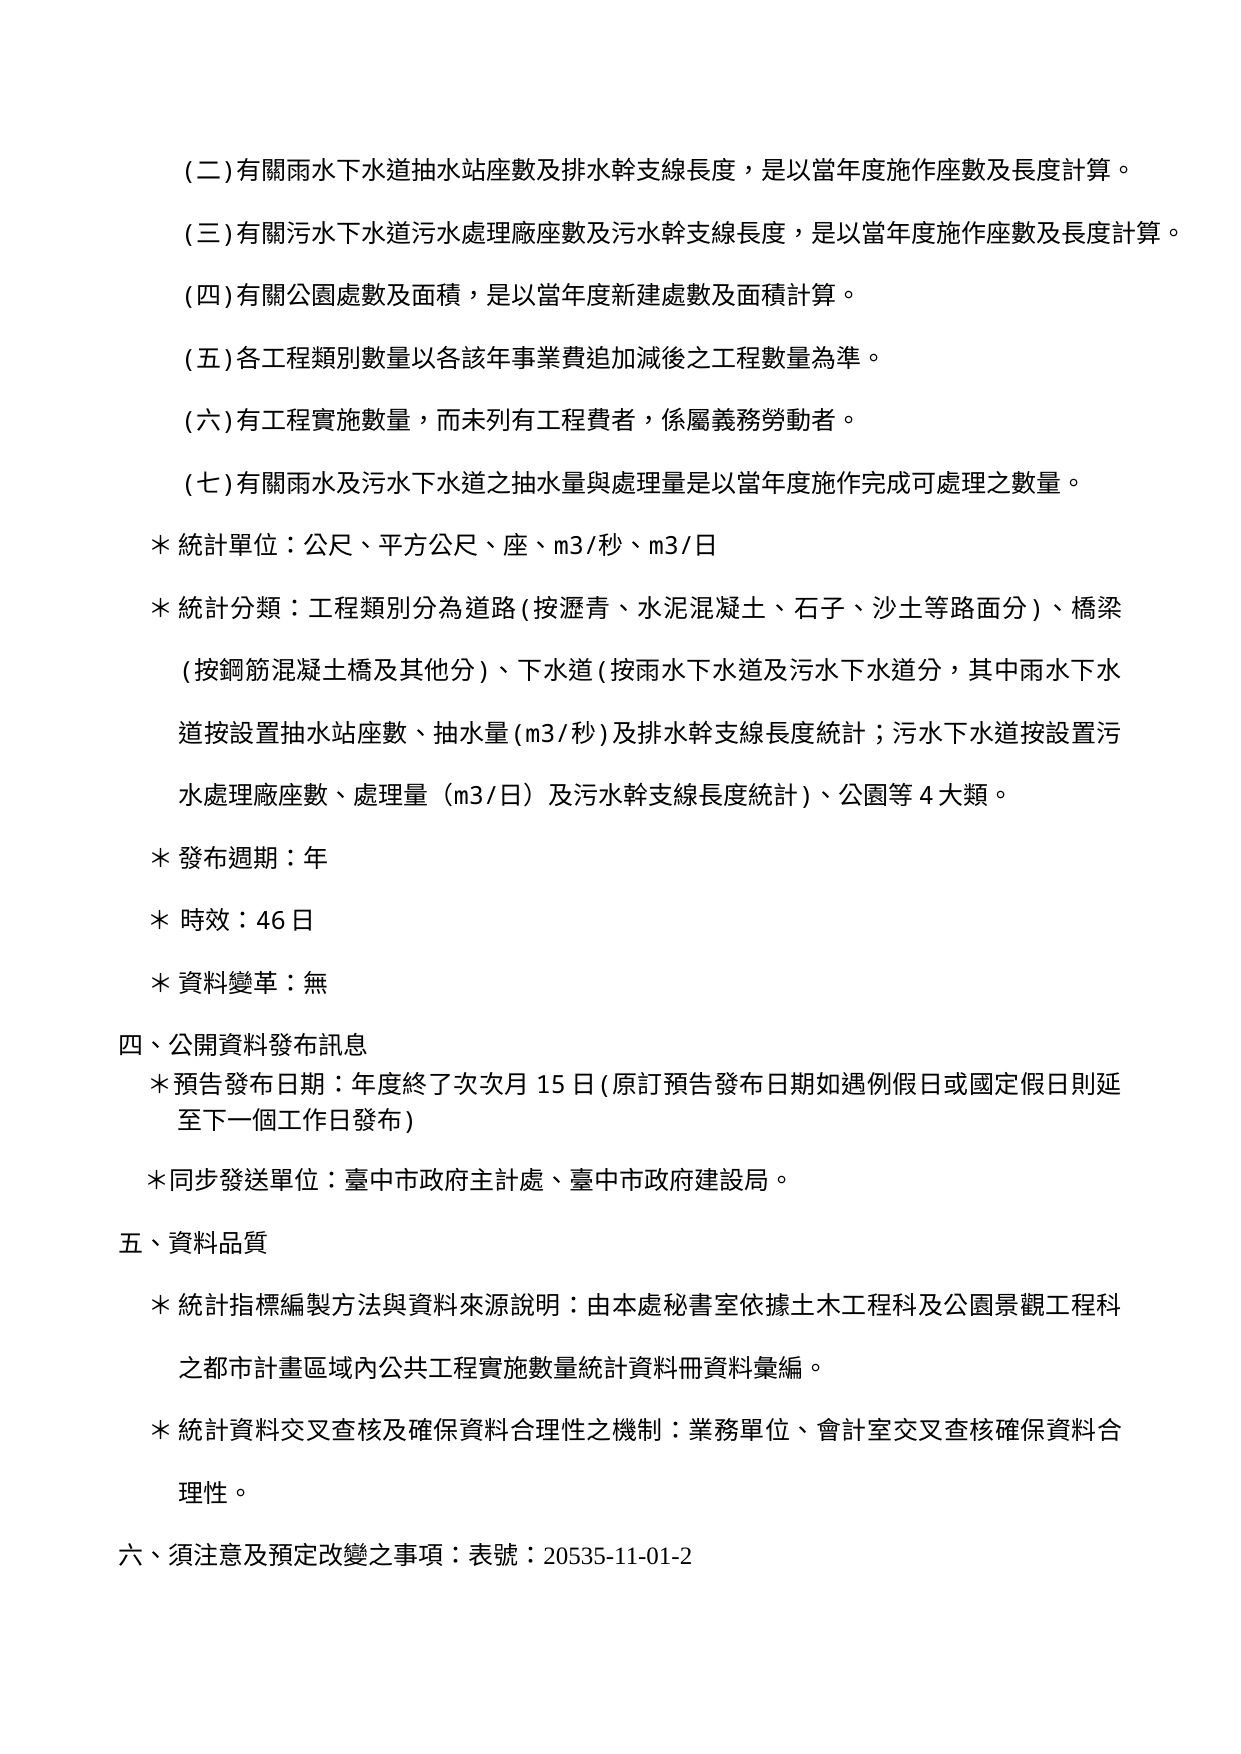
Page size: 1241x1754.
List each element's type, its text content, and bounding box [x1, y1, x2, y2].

text 四、公開資料發布訊息 [118, 1002, 1122, 1064]
list 統計資料交叉查核及確保資料合理性之機制：業務單位、會計室交叉查核確保資料合理性。 [149, 1387, 1122, 1512]
text ＊同步發送單位：臺中市政府主計處、臺中市政府建設局。 [144, 1137, 1122, 1199]
table_cell (四)有關公園處數及面積，是以當年度新建處數及面積計算。 [178, 252, 874, 314]
table_cell [1099, 377, 1211, 502]
table_cell (二)有關雨水下水道抽水站座數及排水幹支線長度，是以當年度施作座數及長度計算。 [178, 127, 1211, 189]
table_cell [120, 377, 178, 502]
table_cell [1099, 315, 1211, 377]
table_cell [1091, 377, 1099, 502]
table_cell [120, 315, 178, 377]
table_cell (五)各工程類別數量以各該年事業費追加減後之工程數量為準。 [178, 315, 1091, 377]
table_cell [120, 190, 178, 252]
text 六、須注意及預定改變之事項：表號：20535-11-01-2 [118, 1512, 1122, 1574]
table_cell [1099, 252, 1211, 314]
table_cell [874, 252, 1091, 314]
table_cell [1091, 315, 1099, 377]
table_cell [1091, 252, 1099, 314]
list 資料變革：無 [149, 939, 1122, 1002]
list 發布週期：年 [149, 814, 1122, 877]
table_cell [120, 252, 178, 314]
table_cell [1081, 377, 1091, 502]
text 五、資料品質 [118, 1199, 1122, 1262]
text ＊ 時效：46日 [118, 877, 1122, 939]
list 統計指標編製方法與資料來源說明：由本處秘書室依據土木工程科及公園景觀工程科之都市計畫區域內公共工程實施數量統計資料冊資料彙編。 [149, 1262, 1122, 1387]
text ＊預告發布日期：年度終了次次月15日(原訂預告發布日期如遇例假日或國定假日則延至下一個工作日發布) [148, 1064, 1122, 1137]
table_cell [120, 127, 178, 189]
table_cell (六)有工程實施數量，而未列有工程費者，係屬義務勞動者。 (七)有關雨水及污水下水道之抽水量與處理量是以當年度施作完成可處理之數量。 [178, 377, 1081, 502]
table_cell (三)有關污水下水道污水處理廠座數及污水幹支線長度，是以當年度施作座數及長度計算。 [178, 190, 1211, 252]
list 統計單位：公尺、平方公尺、座、m3/秒、m3/日 [149, 502, 1122, 564]
list 統計分類：工程類別分為道路(按瀝青、水泥混凝土、石子、沙土等路面分)、橋梁(按鋼筋混凝土橋及其他分)、下水道(按雨水下水道及污水下水道分，其中雨水下水道按設置抽水站座數、抽水量(m3/秒)及排水幹支線長度統計；污水下水道按設置污水處理廠座數、處理量（m3/日）及污水幹支線長度統計)、公園等4大類。 [149, 564, 1122, 814]
